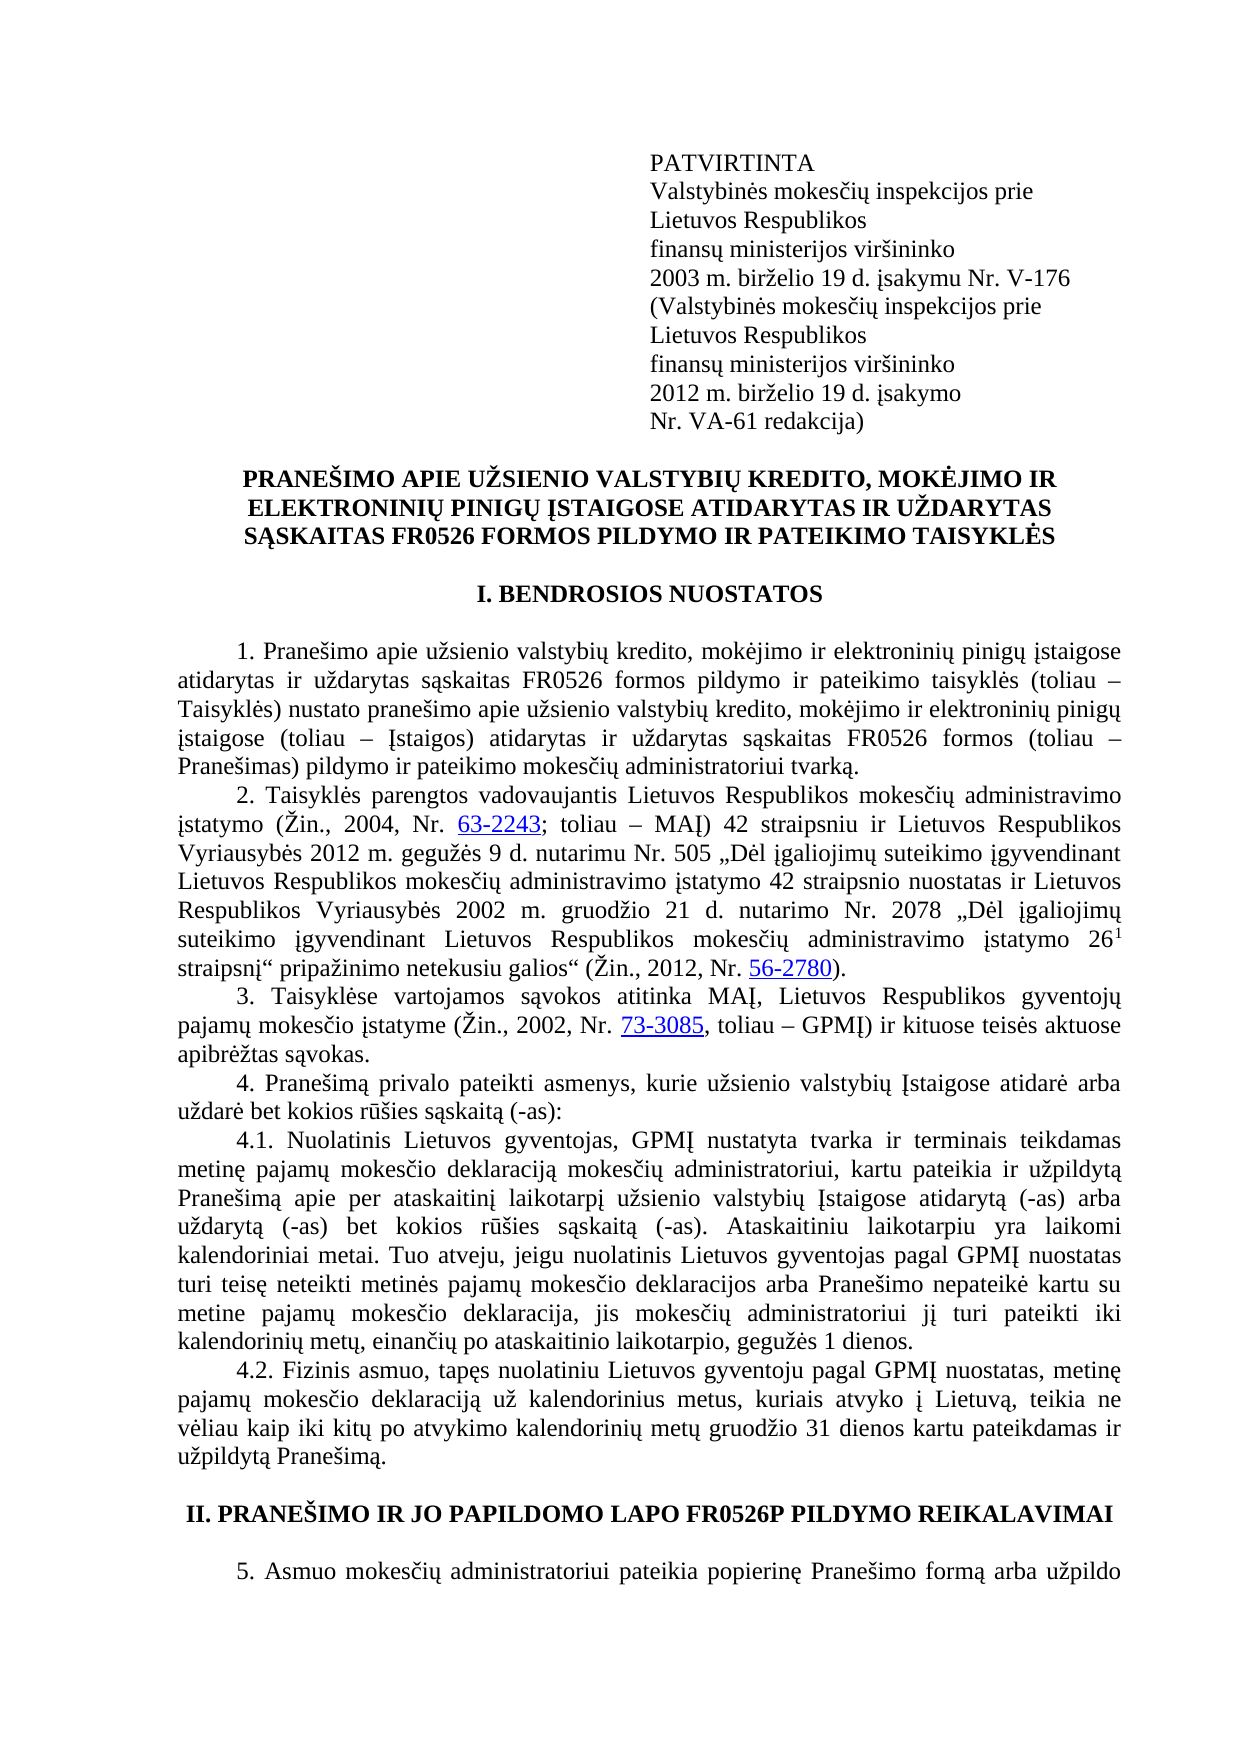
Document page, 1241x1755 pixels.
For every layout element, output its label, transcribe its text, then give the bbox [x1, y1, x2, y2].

text (Valstybinės mokesčių inspekcijos prie Lietuvos Respublikos [649, 291, 1122, 349]
text Valstybinės mokesčių inspekcijos prie [649, 176, 1122, 205]
text Lietuvos Respublikos [649, 205, 1122, 234]
text 5. Asmuo mokesčių administratoriui pateikia popierinę Pranešimo formą arba užpildo [177, 1556, 1122, 1585]
text finansų ministerijos viršininko [649, 349, 1122, 378]
text 4.1. Nuolatinis Lietuvos gyventojas, GPMĮ nustatyta tvarka ir terminais teikdamas metinę pajamų mokesčio deklaraciją mokesčių administratoriui, kartu pateikia ir užpildytą Pranešimą apie per ataskaitinį laikotarpį užsienio valstybių Įstaigose atidarytą (-as) arba uždarytą (-as) bet kokios rūšies sąskaitą (-as). Ataskaitiniu laikotarpiu yra laikomi kalendoriniai metai. Tuo atveju, jeigu nuolatinis Lietuvos gyventojas pagal GPMĮ nuostatas turi teisę neteikti metinės pajamų mokesčio deklaracijos arba Pranešimo nepateikė kartu su metine pajamų mokesčio deklaracija, jis mokesčių administratoriui jį turi pateikti iki kalendorinių metų, einančių po ataskaitinio laikotarpio, gegužės 1 dienos. [177, 1125, 1122, 1355]
text 2012 m. birželio 19 d. įsakymo [649, 378, 1122, 406]
text 2. Taisyklės parengtos vadovaujantis Lietuvos Respublikos mokesčių administravimo įstatymo (Žin., 2004, Nr. 63-2243; toliau – MAĮ) 42 straipsniu ir Lietuvos Respublikos Vyriausybės 2012 m. gegužės 9 d. nutarimu Nr. 505 „Dėl įgaliojimų suteikimo įgyvendinant Lietuvos Respublikos mokesčių administravimo įstatymo 42 straipsnio nuostatas ir Lietuvos Respublikos Vyriausybės 2002 m. gruodžio 21 d. nutarimo Nr. 2078 „Dėl įgaliojimų suteikimo įgyvendinant Lietuvos Respublikos mokesčių administravimo įstatymo 261 straipsnį“ pripažinimo netekusiu galios“ (Žin., 2012, Nr. 56-2780). [177, 780, 1122, 981]
text 4. Pranešimą privalo pateikti asmenys, kurie užsienio valstybių Įstaigose atidarė arba uždarė bet kokios rūšies sąskaitą (-as): [177, 1068, 1122, 1125]
text Nr. VA-61 redakcija) [649, 406, 1122, 435]
text 2003 m. birželio 19 d. įsakymu Nr. V-176 [649, 263, 1122, 291]
text 4.2. Fizinis asmuo, tapęs nuolatiniu Lietuvos gyventoju pagal GPMĮ nuostatas, metinę pajamų mokesčio deklaraciją už kalendorinius metus, kuriais atvyko į Lietuvą, teikia ne vėliau kaip iki kitų po atvykimo kalendorinių metų gruodžio 31 dienos kartu pateikdamas ir užpildytą Pranešimą. [177, 1355, 1122, 1470]
text II. Pranešimo ir jo papildomo lapo FR0526P pildymo reikalavimai [177, 1499, 1122, 1528]
text 3. Taisyklėse vartojamos sąvokos atitinka MAĮ, Lietuvos Respublikos gyventojų pajamų mokesčio įstatyme (Žin., 2002, Nr. 73-3085, toliau – GPMĮ) ir kituose teisės aktuose apibrėžtas sąvokas. [177, 981, 1122, 1068]
text 1. Pranešimo apie užsienio valstybių kredito, mokėjimo ir elektroninių pinigų įstaigose atidarytas ir uždarytas sąskaitas FR0526 formos pildymo ir pateikimo taisyklės (toliau – Taisyklės) nustato pranešimo apie užsienio valstybių kredito, mokėjimo ir elektroninių pinigų įstaigose (toliau – Įstaigos) atidarytas ir uždarytas sąskaitas FR0526 formos (toliau – Pranešimas) pildymo ir pateikimo mokesčių administratoriui tvarką. [177, 636, 1122, 780]
text Patvirtinta [649, 148, 1122, 176]
text Pranešimo apie užsienio valstybių kredito, mokėjimo ir elektroninių pinigų įstaigose atidarytas ir uždarytas sąskaitas FR0526 formos pildymo ir pateikimo taisyklĖs [177, 464, 1122, 550]
text I. BENDROsios nuostatos [177, 579, 1122, 608]
text finansų ministerijos viršininko [649, 234, 1122, 263]
